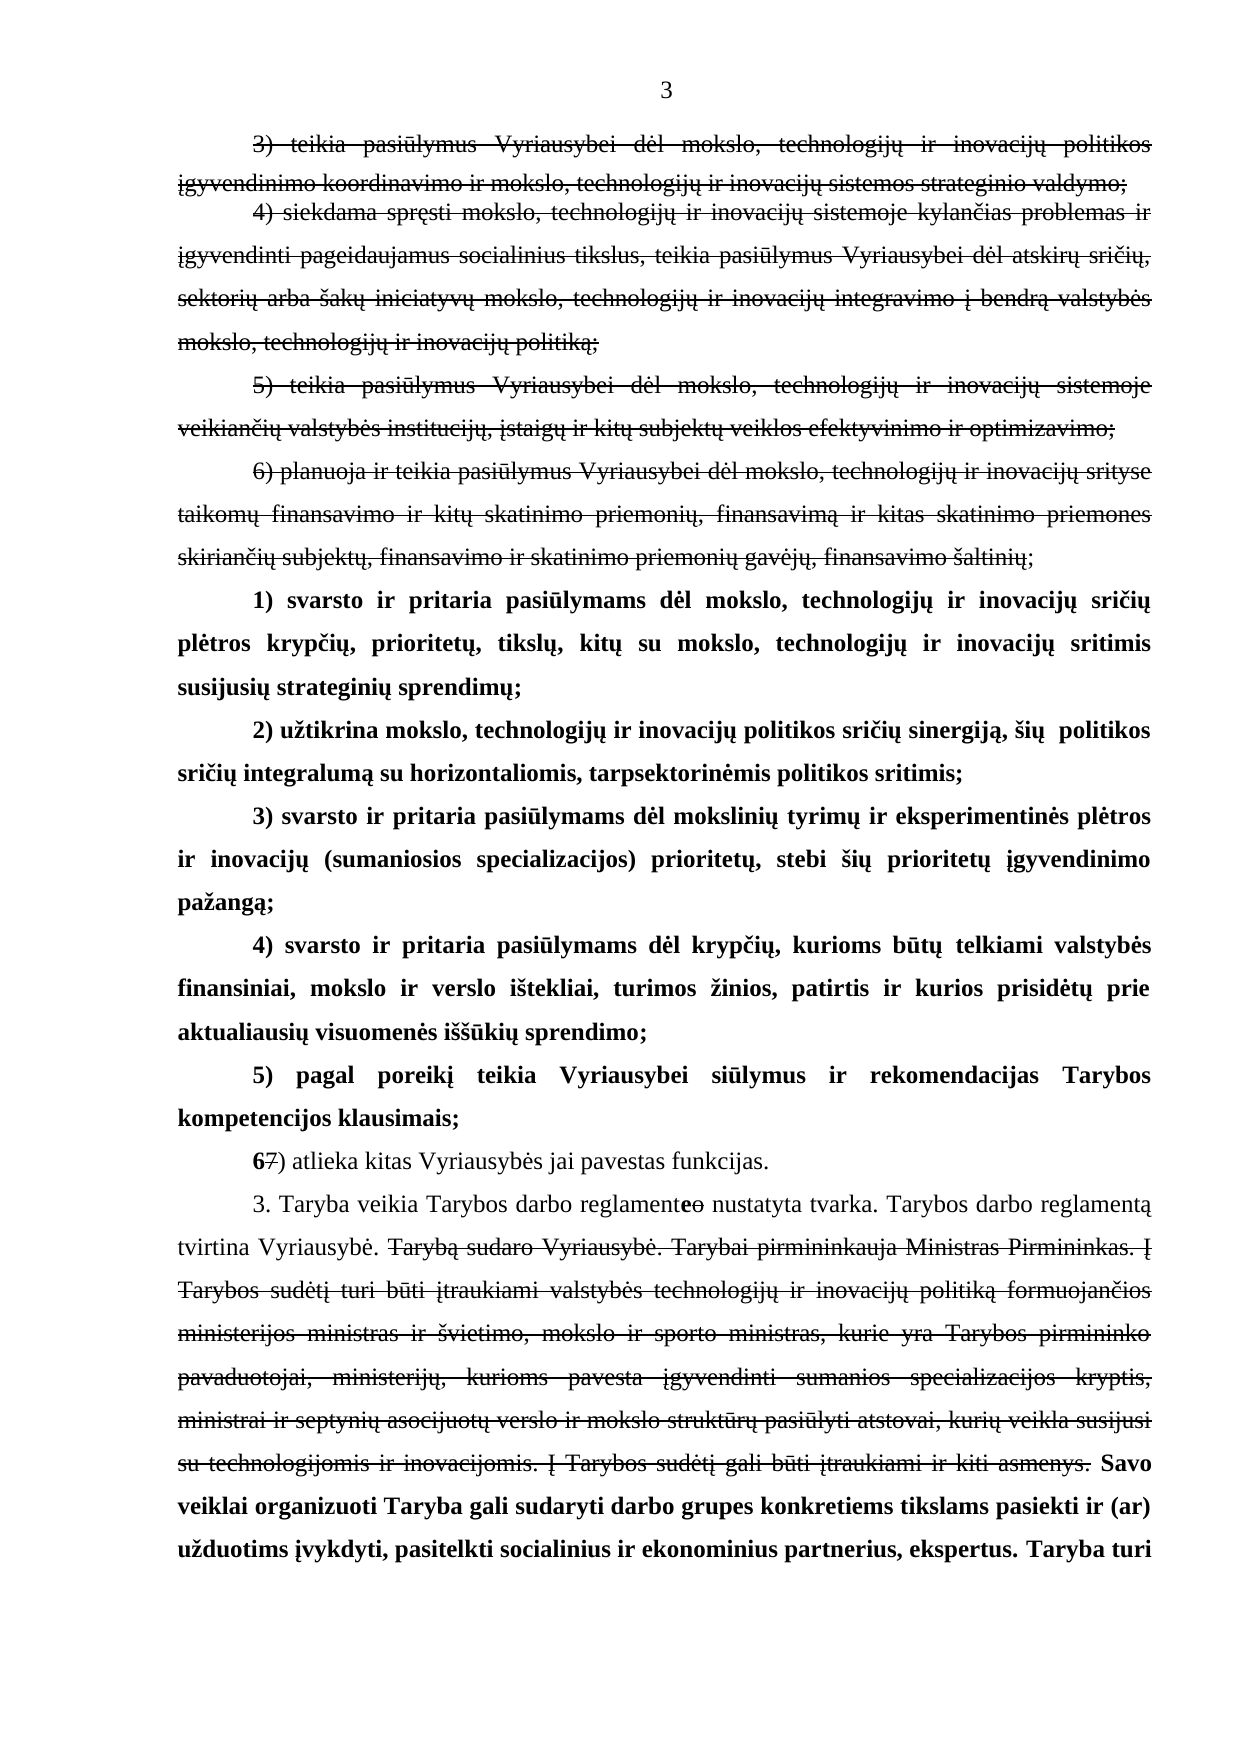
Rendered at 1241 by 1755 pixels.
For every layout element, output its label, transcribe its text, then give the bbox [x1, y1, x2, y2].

text 4) siekdama spręsti mokslo, technologijų ir inovacijų sistemoje kylančias problemas ir įgyvendinti pageidaujamus socialinius tikslus, teikia pasiūlymus Vyriausybei dėl atskirų sričių, sektorių arba šakų iniciatyvų mokslo, technologijų ir inovacijų integravimo į bendrą valstybės mokslo, technologijų ir inovacijų politiką; [177, 197, 1152, 299]
text 67) atlieka kitas Vyriausybės jai pavestas funkcijas. [177, 1146, 1152, 1175]
text 3. Taryba veikia Tarybos darbo reglamenteo nustatyta tvarka. Tarybos darbo reglamentą tvirtina Vyriausybė. Tarybą sudaro Vyriausybė. Tarybai pirmininkauja Ministras Pirmininkas. Į Tarybos sudėtį turi būti įtraukiami valstybės technologijų ir inovacijų politiką formuojančios ministerijos ministras ir švietimo, mokslo ir sporto ministras, kurie yra Tarybos pirmininko pavaduotojai, ministerijų, kurioms pavesta įgyvendinti sumanios specializacijos kryptis, ministrai ir septynių asocijuotų verslo ir mokslo struktūrų pasiūlyti atstovai, kurių veikla susijusi su technologijomis ir inovacijomis. Į Tarybos sudėtį gali būti įtraukiami ir kiti asmenys. Savo veiklai organizuoti Taryba gali sudaryti darbo grupes konkretiems tikslams pasiekti ir (ar) užduotims įvykdyti, pasitelkti socialinius ir ekonominius partnerius, ekspertus. Taryba turi teisę gauti iš valstybės ir savivaldybės institucijų bei įstaigų ir organizacijų informaciją, būtiną šio straipsnio 2 dalyje jai nustatytoms funkcijoms atlikti.“ [177, 1378, 1152, 1420]
text 2) užtikrina mokslo, technologijų ir inovacijų politikos sričių sinergiją, šių politikos sričių integralumą su horizontaliomis, tarpsektorinėmis politikos sritimis; [177, 715, 1152, 787]
text 3. Taryba veikia Tarybos darbo reglamenteo nustatyta tvarka. Tarybos darbo reglamentą tvirtina Vyriausybė. Tarybą sudaro Vyriausybė. Tarybai pirmininkauja Ministras Pirmininkas. Į Tarybos sudėtį turi būti įtraukiami valstybės technologijų ir inovacijų politiką formuojančios ministerijos ministras ir švietimo, mokslo ir sporto ministras, kurie yra Tarybos pirmininko pavaduotojai, ministerijų, kurioms pavesta įgyvendinti sumanios specializacijos kryptis, ministrai ir septynių asocijuotų verslo ir mokslo struktūrų pasiūlyti atstovai, kurių veikla susijusi su technologijomis ir inovacijomis. Į Tarybos sudėtį gali būti įtraukiami ir kiti asmenys. Savo veiklai organizuoti Taryba gali sudaryti darbo grupes konkretiems tikslams pasiekti ir (ar) užduotims įvykdyti, pasitelkti socialinius ir ekonominius partnerius, ekspertus. Taryba turi teisę gauti iš valstybės ir savivaldybės institucijų bei įstaigų ir organizacijų informaciją, būtiną šio straipsnio 2 dalyje jai nustatytoms funkcijoms atlikti.“ [177, 1421, 1152, 1563]
text 6) planuoja ir teikia pasiūlymus Vyriausybei dėl mokslo, technologijų ir inovacijų srityse taikomų finansavimo ir kitų skatinimo priemonių, finansavimą ir kitas skatinimo priemones skiriančių subjektų, finansavimo ir skatinimo priemonių gavėjų, finansavimo šaltinių; [177, 456, 1152, 515]
text 6) planuoja ir teikia pasiūlymus Vyriausybei dėl mokslo, technologijų ir inovacijų srityse taikomų finansavimo ir kitų skatinimo priemonių, finansavimą ir kitas skatinimo priemones skiriančių subjektų, finansavimo ir skatinimo priemonių gavėjų, finansavimo šaltinių; [177, 516, 1152, 571]
text 4) svarsto ir pritaria pasiūlymams dėl krypčių, kurioms būtų telkiami valstybės finansiniai, mokslo ir verslo ištekliai, turimos žinios, patirtis ir kurios prisidėtų prie aktualiausių visuomenės iššūkių sprendimo; [177, 930, 1152, 1045]
text 5) pagal poreikį teikia Vyriausybei siūlymus ir rekomendacijas Tarybos kompetencijos klausimais; [177, 1060, 1152, 1132]
text 3) svarsto ir pritaria pasiūlymams dėl mokslinių tyrimų ir eksperimentinės plėtros ir inovacijų (sumaniosios specializacijos) prioritetų, stebi šių prioritetų įgyvendinimo pažangą; [177, 801, 1152, 916]
text 3. Taryba veikia Tarybos darbo reglamenteo nustatyta tvarka. Tarybos darbo reglamentą tvirtina Vyriausybė. Tarybą sudaro Vyriausybė. Tarybai pirmininkauja Ministras Pirmininkas. Į Tarybos sudėtį turi būti įtraukiami valstybės technologijų ir inovacijų politiką formuojančios ministerijos ministras ir švietimo, mokslo ir sporto ministras, kurie yra Tarybos pirmininko pavaduotojai, ministerijų, kurioms pavesta įgyvendinti sumanios specializacijos kryptis, ministrai ir septynių asocijuotų verslo ir mokslo struktūrų pasiūlyti atstovai, kurių veikla susijusi su technologijomis ir inovacijomis. Į Tarybos sudėtį gali būti įtraukiami ir kiti asmenys. Savo veiklai organizuoti Taryba gali sudaryti darbo grupes konkretiems tikslams pasiekti ir (ar) užduotims įvykdyti, pasitelkti socialinius ir ekonominius partnerius, ekspertus. Taryba turi teisę gauti iš valstybės ir savivaldybės institucijų bei įstaigų ir organizacijų informaciją, būtiną šio straipsnio 2 dalyje jai nustatytoms funkcijoms atlikti.“ [177, 1189, 1152, 1291]
text 3. Taryba veikia Tarybos darbo reglamenteo nustatyta tvarka. Tarybos darbo reglamentą tvirtina Vyriausybė. Tarybą sudaro Vyriausybė. Tarybai pirmininkauja Ministras Pirmininkas. Į Tarybos sudėtį turi būti įtraukiami valstybės technologijų ir inovacijų politiką formuojančios ministerijos ministras ir švietimo, mokslo ir sporto ministras, kurie yra Tarybos pirmininko pavaduotojai, ministerijų, kurioms pavesta įgyvendinti sumanios specializacijos kryptis, ministrai ir septynių asocijuotų verslo ir mokslo struktūrų pasiūlyti atstovai, kurių veikla susijusi su technologijomis ir inovacijomis. Į Tarybos sudėtį gali būti įtraukiami ir kiti asmenys. Savo veiklai organizuoti Taryba gali sudaryti darbo grupes konkretiems tikslams pasiekti ir (ar) užduotims įvykdyti, pasitelkti socialinius ir ekonominius partnerius, ekspertus. Taryba turi teisę gauti iš valstybės ir savivaldybės institucijų bei įstaigų ir organizacijų informaciją, būtiną šio straipsnio 2 dalyje jai nustatytoms funkcijoms atlikti.“ [177, 1292, 1152, 1377]
text 5) teikia pasiūlymus Vyriausybei dėl mokslo, technologijų ir inovacijų sistemoje veikiančių valstybės institucijų, įstaigų ir kitų subjektų veiklos efektyvinimo ir optimizavimo; [177, 370, 1152, 442]
text 1) svarsto ir pritaria pasiūlymams dėl mokslo, technologijų ir inovacijų sričių plėtros krypčių, prioritetų, tikslų, kitų su mokslo, technologijų ir inovacijų sritimis susijusių strateginių sprendimų; [177, 585, 1152, 700]
text 4) siekdama spręsti mokslo, technologijų ir inovacijų sistemoje kylančias problemas ir įgyvendinti pageidaujamus socialinius tikslus, teikia pasiūlymus Vyriausybei dėl atskirų sričių, sektorių arba šakų iniciatyvų mokslo, technologijų ir inovacijų integravimo į bendrą valstybės mokslo, technologijų ir inovacijų politiką; [177, 300, 1152, 355]
text 3) teikia pasiūlymus Vyriausybei dėl mokslo, technologijų ir inovacijų politikos įgyvendinimo koordinavimo ir mokslo, technologijų ir inovacijų sistemos strateginio valdymo; [177, 118, 1152, 197]
